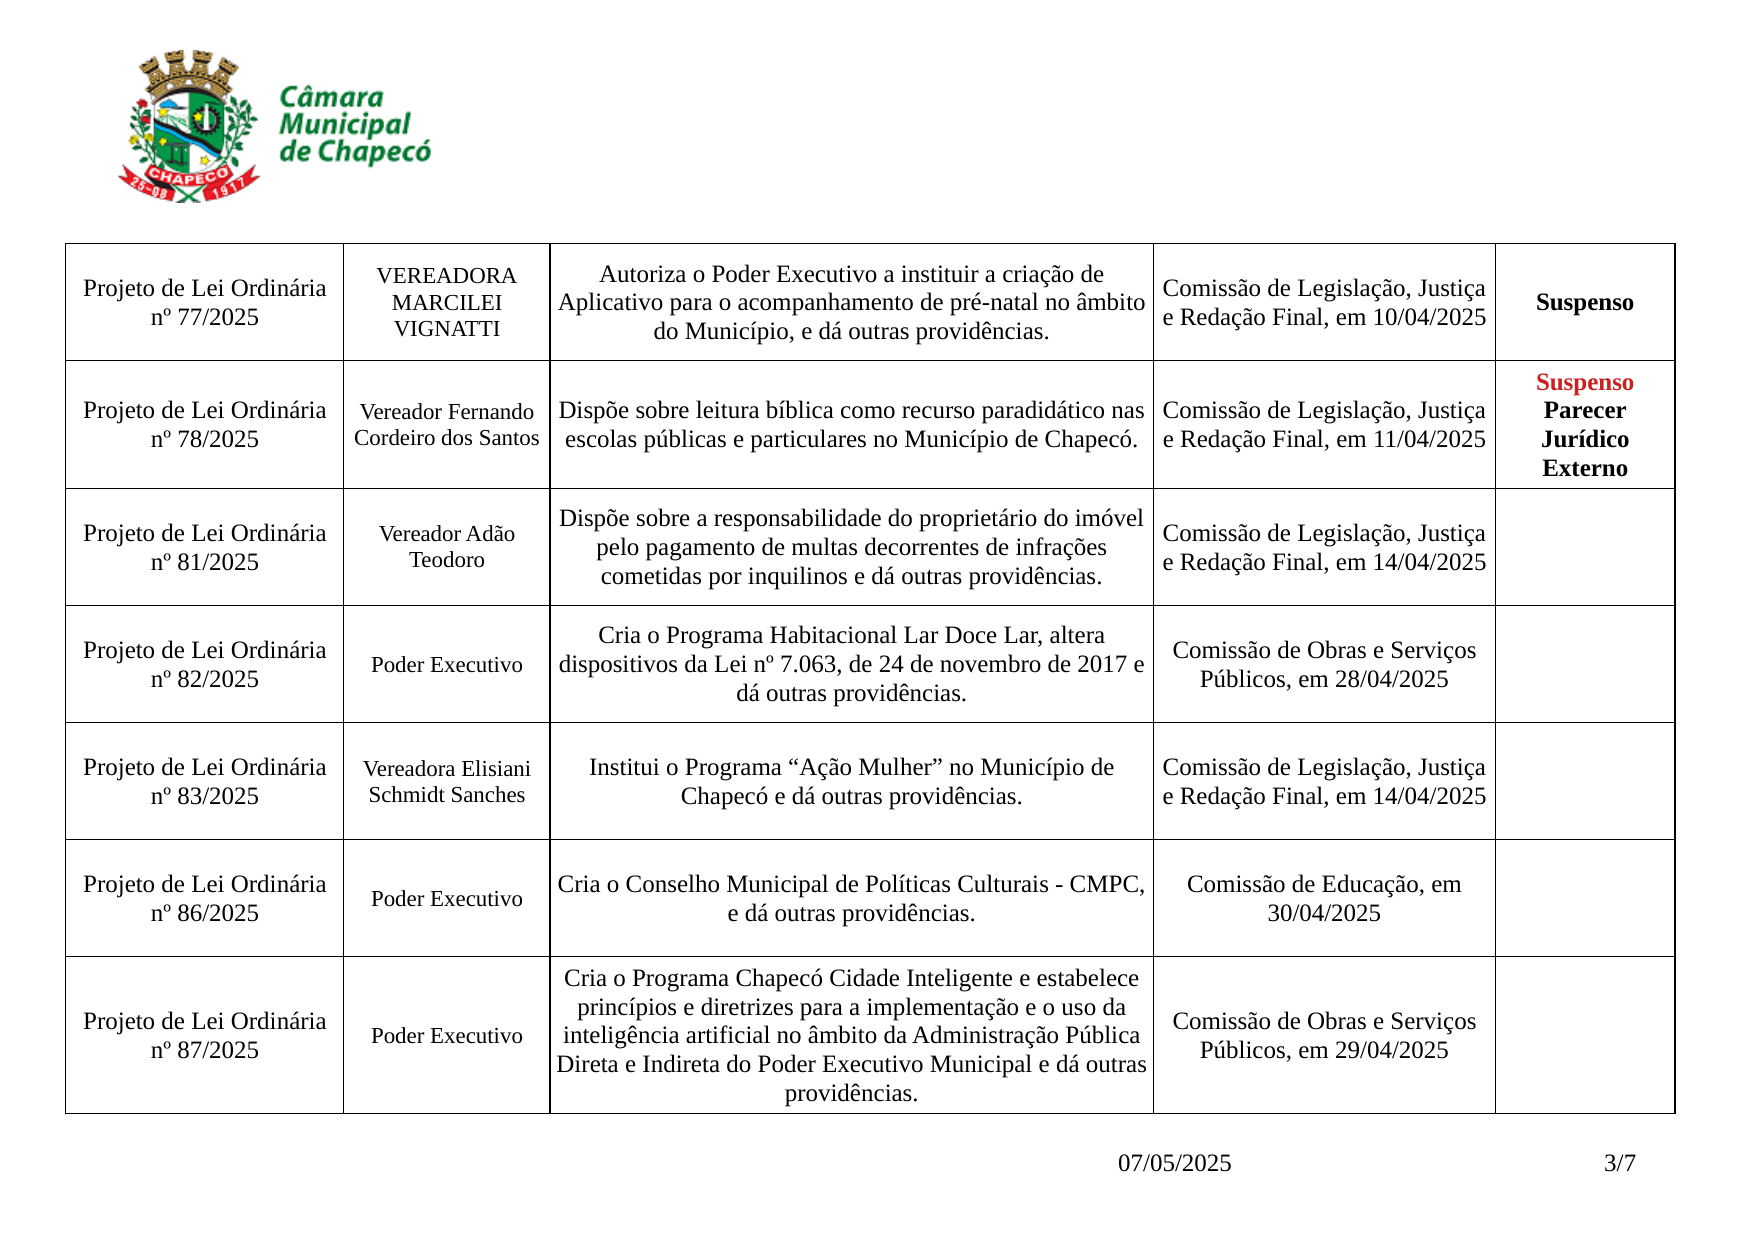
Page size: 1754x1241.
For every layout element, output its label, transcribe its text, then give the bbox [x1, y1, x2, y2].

table_cell Projeto de Lei Ordinária nº 82/2025 [66, 606, 343, 722]
table_cell Projeto de Lei Ordinária nº 81/2025 [66, 489, 343, 605]
table_cell Comissão de Obras e Serviços Públicos, em 29/04/2025 [1154, 957, 1495, 1112]
table_cell [1496, 489, 1674, 605]
table_cell Projeto de Lei Ordinária nº 78/2025 [66, 361, 343, 487]
table_cell [1496, 723, 1674, 839]
table_cell Vereador Fernando Cordeiro dos Santos [344, 361, 549, 487]
table_cell Cria o Conselho Municipal de Políticas Culturais - CMPC, e dá outras providências. [551, 840, 1153, 956]
table_cell Suspenso [1496, 244, 1674, 360]
table_cell Dispõe sobre a responsabilidade do proprietário do imóvel pelo pagamento de multas decorrentes de infrações cometidas por inquilinos e dá outras providências. [551, 489, 1153, 605]
table_cell [1496, 606, 1674, 722]
table_cell Institui o Programa “Ação Mulher” no Município de Chapecó e dá outras providências. [551, 723, 1153, 839]
table_cell Poder Executivo [344, 606, 549, 722]
table_cell Poder Executivo [344, 840, 549, 956]
table_cell Suspenso Parecer Jurídico Externo [1496, 361, 1674, 487]
table_cell Projeto de Lei Ordinária nº 77/2025 [66, 244, 343, 360]
table_cell Comissão de Obras e Serviços Públicos, em 28/04/2025 [1154, 606, 1495, 722]
table_cell Cria o Programa Habitacional Lar Doce Lar, altera dispositivos da Lei nº 7.063, de 24 de novembro de 2017 e dá outras providências. [551, 606, 1153, 722]
table_cell Projeto de Lei Ordinária nº 83/2025 [66, 723, 343, 839]
table_cell Comissão de Legislação, Justiça e Redação Final, em 11/04/2025 [1154, 361, 1495, 487]
table_cell Autoriza o Poder Executivo a instituir a criação de Aplicativo para o acompanhamento de pré-natal no âmbito do Município, e dá outras providências. [551, 244, 1153, 360]
table_cell Comissão de Educação, em 30/04/2025 [1154, 840, 1495, 956]
table_cell Vereador Adão Teodoro [344, 489, 549, 605]
table_cell Dispõe sobre leitura bíblica como recurso paradidático nas escolas públicas e particulares no Município de Chapecó. [551, 361, 1153, 487]
table_cell Projeto de Lei Ordinária nº 87/2025 [66, 957, 343, 1112]
table_cell Vereadora Elisiani Schmidt Sanches [344, 723, 549, 839]
table_cell Projeto de Lei Ordinária nº 86/2025 [66, 840, 343, 956]
table_cell Poder Executivo [344, 957, 549, 1112]
picture [118, 50, 431, 203]
table_cell Comissão de Legislação, Justiça e Redação Final, em 14/04/2025 [1154, 489, 1495, 605]
table_cell [1496, 840, 1674, 956]
table_cell [1496, 957, 1674, 1112]
table_cell Comissão de Legislação, Justiça e Redação Final, em 10/04/2025 [1154, 244, 1495, 360]
table_cell Cria o Programa Chapecó Cidade Inteligente e estabelece princípios e diretrizes para a implementação e o uso da inteligência artificial no âmbito da Administração Pública Direta e Indireta do Poder Executivo Municipal e dá outras providências. [551, 957, 1153, 1112]
table_cell VEREADORA MARCILEI VIGNATTI [344, 244, 549, 360]
table_cell Comissão de Legislação, Justiça e Redação Final, em 14/04/2025 [1154, 723, 1495, 839]
